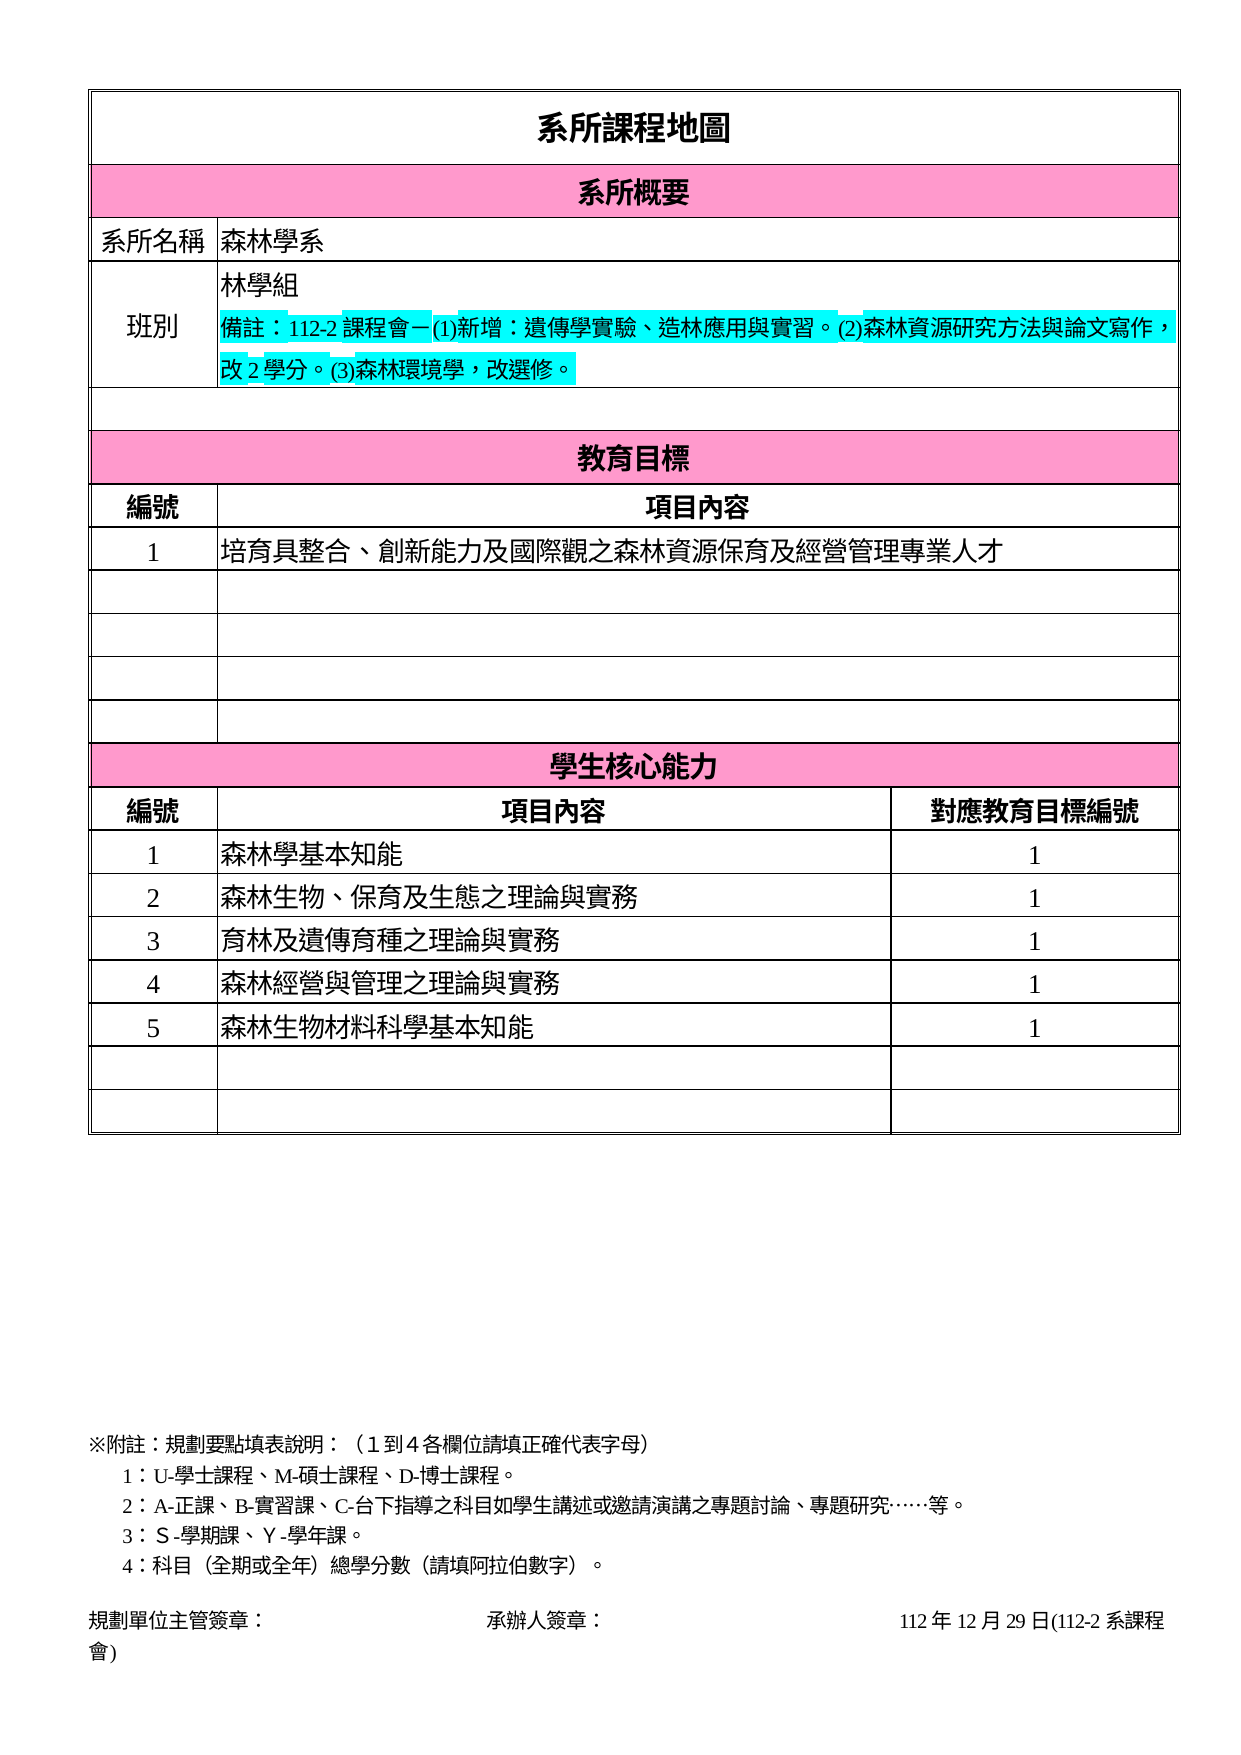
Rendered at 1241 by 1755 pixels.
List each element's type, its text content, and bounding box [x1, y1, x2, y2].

table_cell [92, 571, 217, 613]
table_cell 系所概要 [92, 165, 1178, 217]
table_cell 4 [92, 961, 217, 1002]
table_cell [218, 614, 1178, 656]
table_cell [92, 614, 217, 656]
table_cell 林學組 備註：112-2課程會－(1)新增：遺傳學實驗、造林應用與實習。(2)森林資源研究方法與論文寫作，改2學分。(3)森林環境學，改選修。 [218, 262, 1178, 387]
table_cell [218, 1090, 890, 1132]
table_cell 1 [892, 917, 1178, 959]
table_cell [92, 388, 1178, 430]
table_cell 1 [892, 961, 1178, 1002]
table_cell 學生核心能力 [92, 744, 1178, 786]
table_cell [218, 1047, 890, 1089]
table_cell 3 [92, 917, 217, 959]
table_cell 系所名稱 [92, 218, 217, 260]
table_cell [92, 1047, 217, 1089]
table_cell [218, 657, 1178, 699]
table_cell 1 [892, 831, 1178, 872]
table_cell 項目內容 [218, 788, 890, 829]
table_cell 森林學系 [218, 218, 1178, 260]
table_cell 1 [892, 874, 1178, 916]
table_cell 森林經營與管理之理論與實務 [218, 961, 890, 1002]
table_cell 5 [92, 1004, 217, 1045]
table_cell 1 [92, 831, 217, 872]
table_cell 2 [92, 874, 217, 916]
table_cell 對應教育目標編號 [892, 788, 1178, 829]
table_cell 1 [892, 1004, 1178, 1045]
table_cell [92, 657, 217, 699]
table_cell 1 [92, 528, 217, 569]
table_cell 培育具整合、創新能力及國際觀之森林資源保育及經營管理專業人才 [218, 528, 1178, 569]
table_cell 編號 [92, 788, 217, 829]
table_cell [218, 571, 1178, 613]
table_cell [92, 1090, 217, 1132]
table_cell 森林學基本知能 [218, 831, 890, 872]
table_cell 項目內容 [218, 485, 1178, 526]
table_cell 森林生物、保育及生態之理論與實務 [218, 874, 890, 916]
table_cell 教育目標 [92, 431, 1178, 483]
table_cell [92, 701, 217, 742]
table_cell [892, 1090, 1178, 1132]
table_header 系所課程地圖 [92, 92, 1178, 164]
table_cell 森林生物材料科學基本知能 [218, 1004, 890, 1045]
table_cell [892, 1047, 1178, 1089]
table_cell [218, 701, 1178, 742]
table_cell 班別 [92, 262, 217, 387]
table_cell 編號 [92, 485, 217, 526]
table_cell 育林及遺傳育種之理論與實務 [218, 917, 890, 959]
